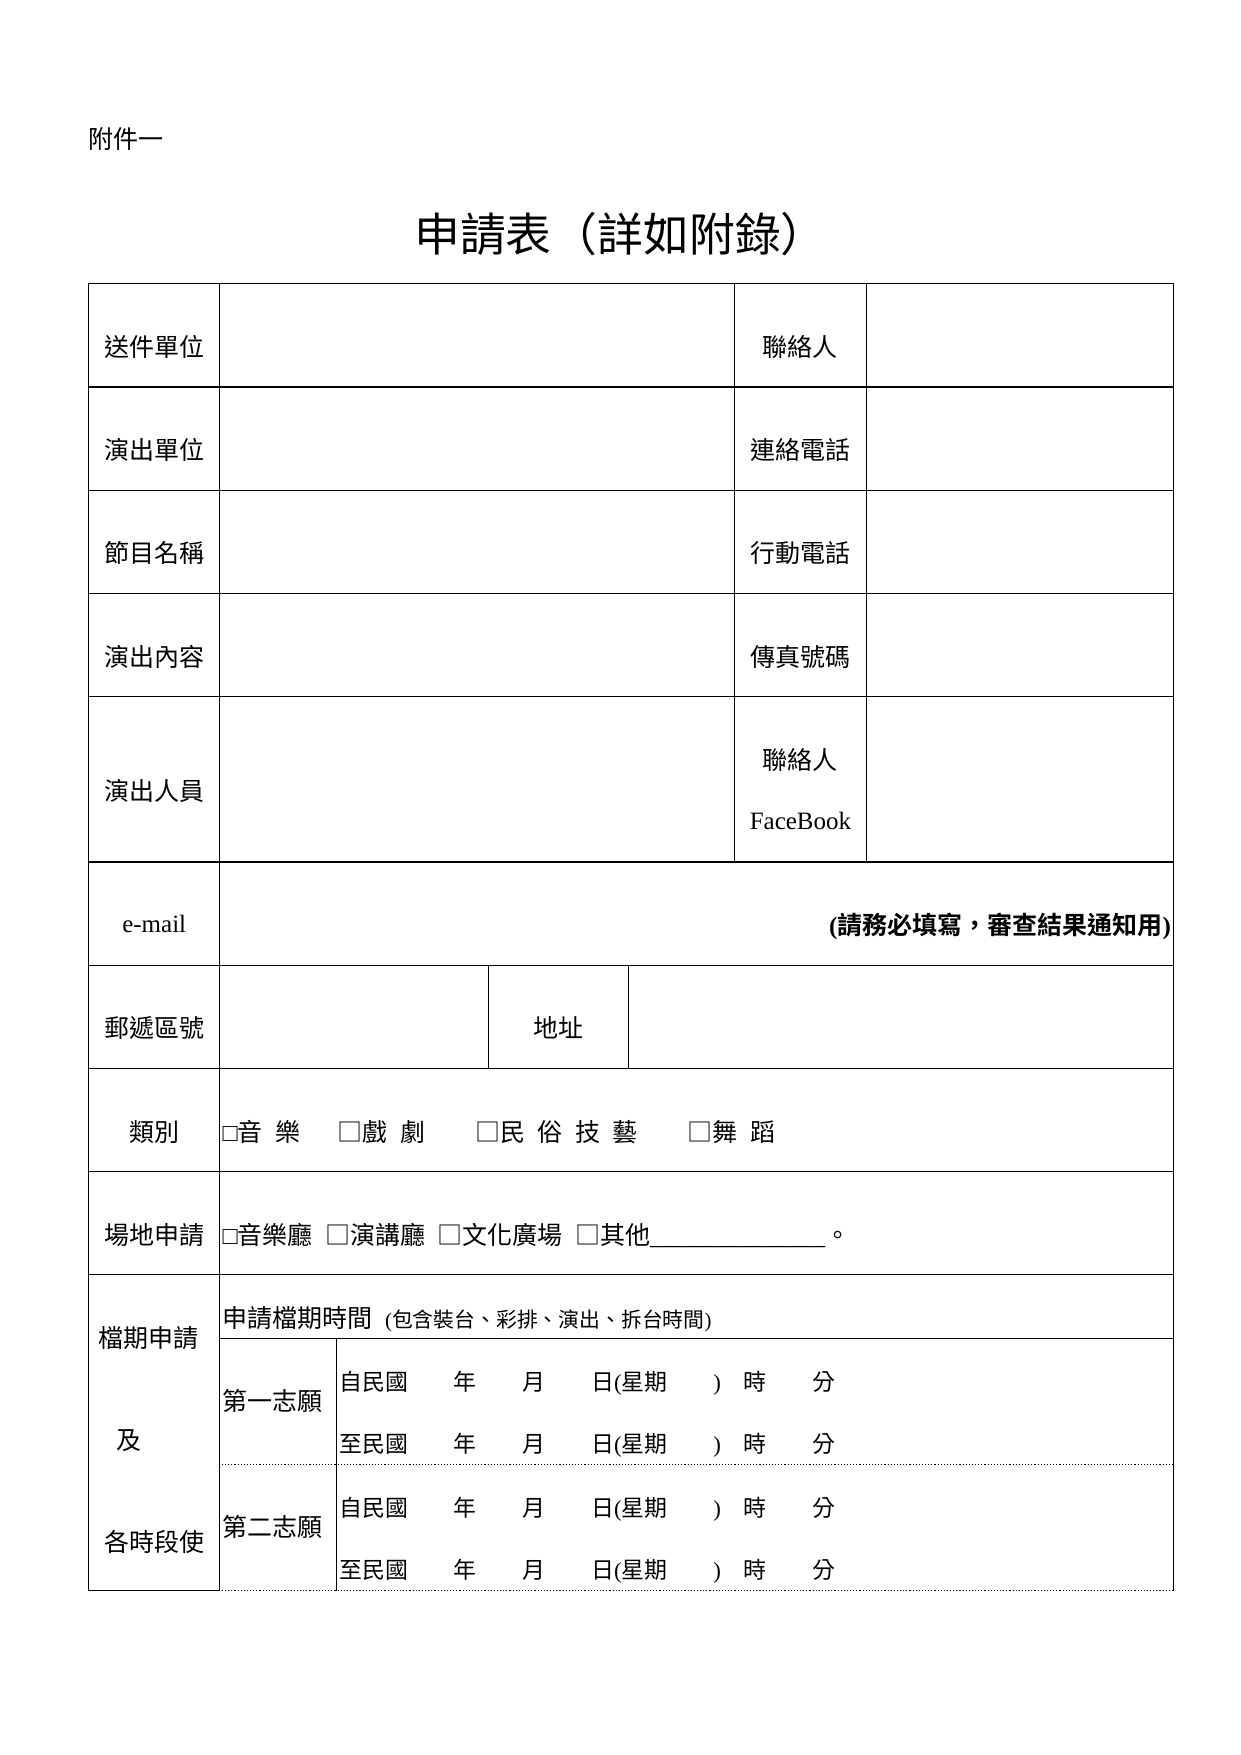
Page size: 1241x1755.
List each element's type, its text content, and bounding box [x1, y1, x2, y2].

table_cell 類別 [89, 1069, 219, 1171]
table_cell [220, 697, 734, 861]
table_cell [629, 966, 1173, 1068]
table_header 送件單位 [89, 284, 219, 386]
table_cell 連絡電話 [735, 388, 866, 489]
table_cell e-mail [89, 863, 219, 964]
table_cell 節目名稱 [89, 491, 219, 593]
table_cell [867, 491, 1173, 593]
table_cell □音 樂 □戲 劇 □民 俗 技 藝 □舞 蹈 [220, 1069, 1173, 1171]
table_cell 行動電話 [735, 491, 866, 593]
table_cell [867, 388, 1173, 489]
table_cell 第一志願 [220, 1339, 336, 1463]
table_cell 演出內容 [89, 594, 219, 696]
table_cell 自民國 年 月 日(星期 ) 時 分 至民國 年 月 日(星期 ) 時 分 [337, 1339, 1173, 1463]
text 申請表（詳如附錄） [89, 158, 1152, 283]
table_cell □音樂廳 □演講廳 □文化廣場 □其他______________。 [220, 1172, 1173, 1274]
table_cell [220, 388, 734, 489]
text 附件一 [89, 96, 1152, 158]
table_cell [867, 697, 1173, 861]
table_header 聯絡人 [735, 284, 866, 386]
table_cell 第二志願 [220, 1464, 336, 1589]
table_cell [220, 966, 488, 1068]
table_cell 郵遞區號 [89, 966, 219, 1068]
table_header [220, 284, 734, 386]
table_cell 自民國 年 月 日(星期 ) 時 分 至民國 年 月 日(星期 ) 時 分 [337, 1464, 1173, 1589]
table_cell [220, 491, 734, 593]
table_cell 申請檔期時間 (包含裝台、彩排、演出、拆台時間) [220, 1275, 1173, 1337]
table_cell 場地申請 [89, 1172, 219, 1274]
table_cell (請務必填寫，審查結果通知用) [220, 863, 1173, 964]
table_cell 聯絡人FaceBook [735, 697, 866, 861]
table_cell 傳真號碼 [735, 594, 866, 696]
table_cell 演出單位 [89, 388, 219, 489]
table_cell [220, 594, 734, 696]
table_header [867, 284, 1173, 386]
table_cell 地址 [489, 966, 628, 1068]
table_cell 演出人員 [89, 697, 219, 861]
table_cell [867, 594, 1173, 696]
table_cell 檔期申請 及 各時段使 [89, 1275, 219, 1589]
